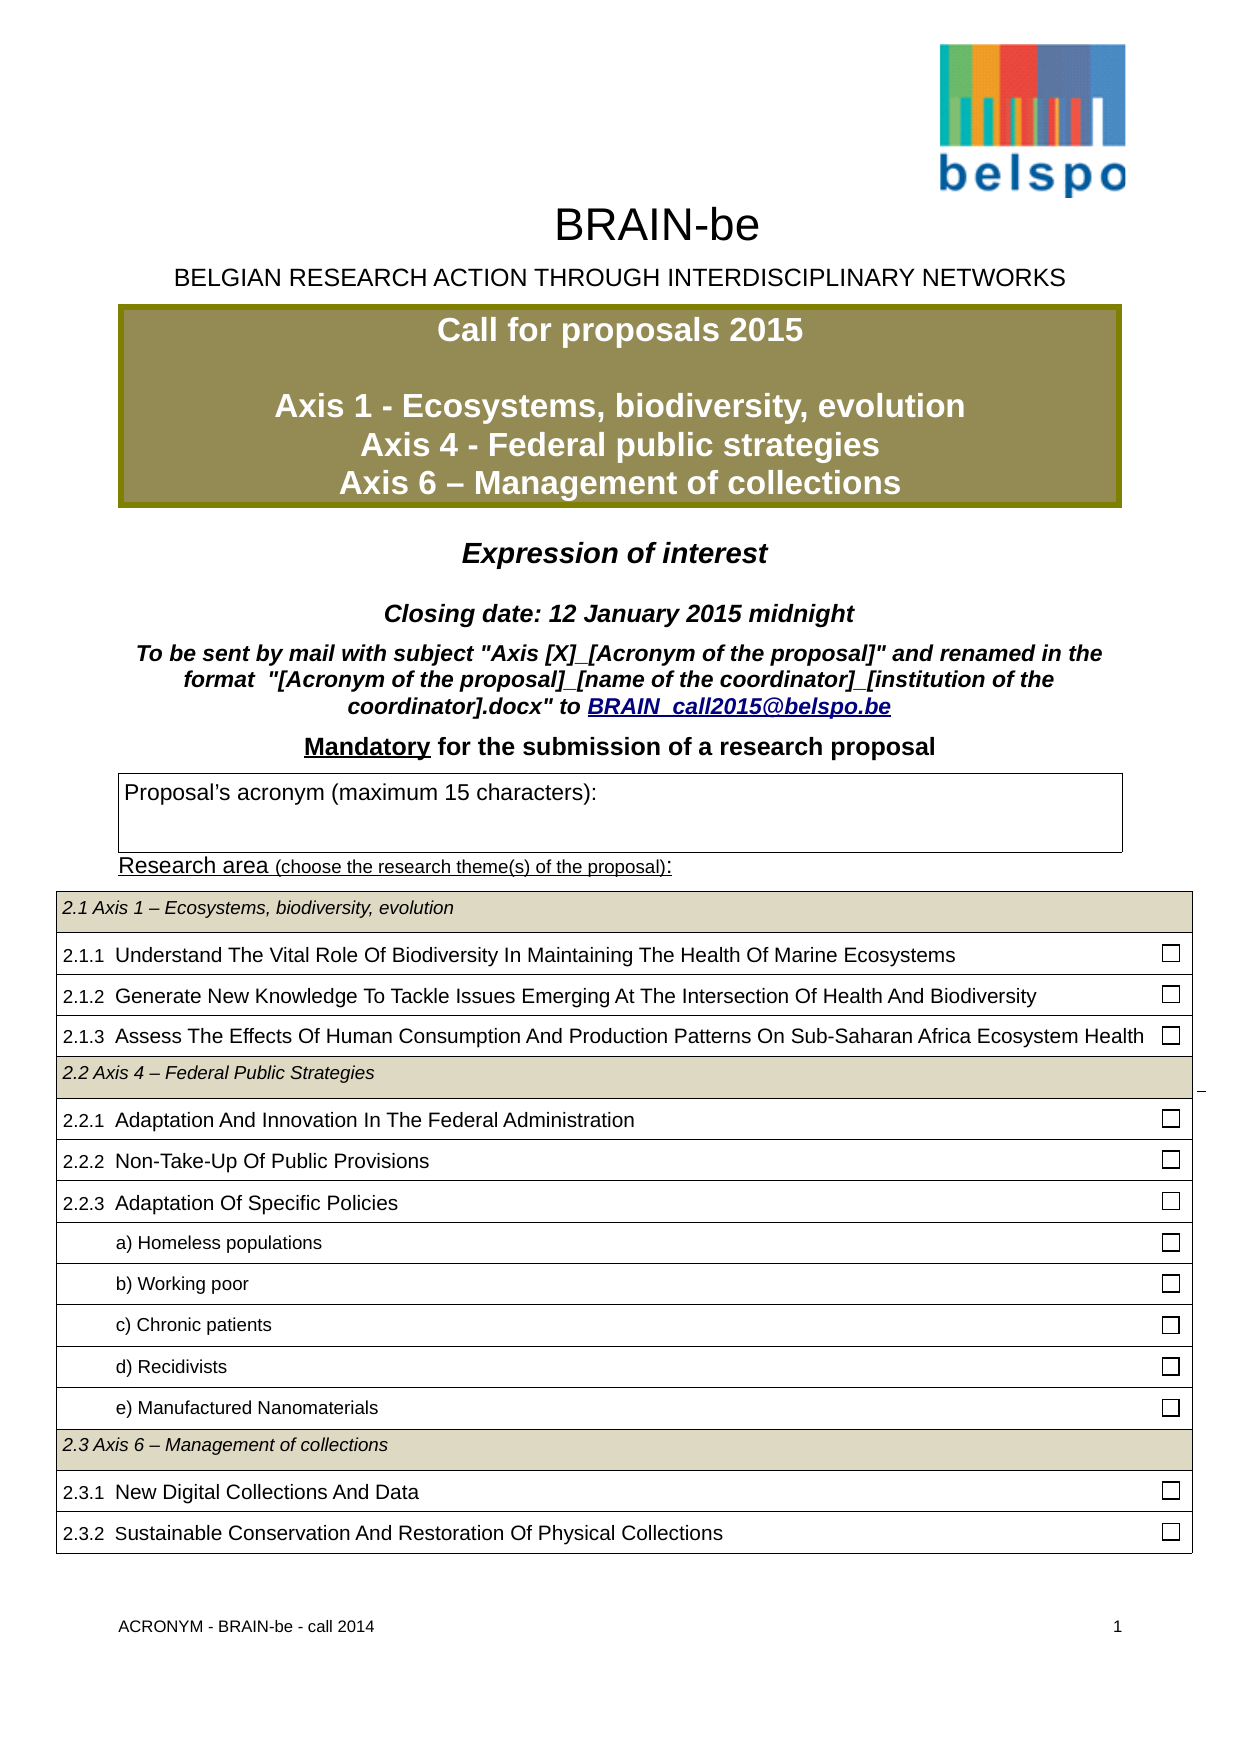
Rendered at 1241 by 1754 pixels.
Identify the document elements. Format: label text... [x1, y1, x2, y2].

table_cell 2.3.1 New Digital Collections And Data [57, 1471, 1192, 1511]
table_cell 2.2.3 Adaptation Of Specific Policies [57, 1181, 1192, 1222]
table_cell 2.1.1 Understand The Vital Role Of Biodiversity In Maintaining The Health Of Marine Ecosystems [57, 933, 1192, 973]
text BELGIAN RESEARCH ACTION THROUGH INTERDISCIPLINARY NETWORKS [118, 263, 1122, 291]
text BRAIN-be [118, 118, 1122, 250]
table_cell 2.2.1 Adaptation And Innovation In The Federal Administration [57, 1099, 1192, 1139]
table_cell 2.3 Axis 6 – Management of collections [57, 1430, 1192, 1470]
table_cell d) Recidivists [57, 1347, 1192, 1387]
table_cell 2.1.2 Generate New Knowledge To Tackle Issues Emerging At The Intersection Of Health And Biodiversity [57, 975, 1192, 1015]
table_header Call for proposals 2015 Axis 1 - Ecosystems, biodiversity, evolution Axis 4 - Federal public strategies Axis 6 – Management of collections [118, 304, 1122, 508]
table_cell b) Working poor [57, 1264, 1192, 1304]
table_cell 2.2 Axis 4 – Federal Public Strategies [57, 1057, 1192, 1098]
table_cell a) Homeless populations [57, 1223, 1192, 1263]
text Research area (choose the research theme(s) of the proposal): [118, 853, 1122, 878]
text Closing date: 12 January 2015 midnight [118, 599, 1122, 627]
table_cell e) Manufactured Nanomaterials [57, 1388, 1192, 1428]
table_header Proposal’s acronym (maximum 15 characters): [119, 774, 1122, 852]
table_cell c) Chronic patients [57, 1305, 1192, 1346]
table_header 2.1 Axis 1 – Ecosystems, biodiversity, evolution [57, 892, 1192, 932]
table_cell 2.3.2 Sustainable Conservation And Restoration Of Physical Collections [57, 1512, 1192, 1552]
text Mandatory for the submission of a research proposal [118, 731, 1122, 760]
table_cell 2.2.2 Non-Take-Up Of Public Provisions [57, 1140, 1192, 1180]
text Expression of interest [118, 536, 1122, 570]
table_cell 2.1.3 Assess The Effects Of Human Consumption And Production Patterns On Sub-Saharan Africa Ecosystem Health [57, 1016, 1192, 1056]
text To be sent by mail with subject "Axis [X]_[Acronym of the proposal]" and renamed in the format "[Acronym of the proposal]_[name of the coordinator]_[institution of the coordinator].docx" to BRAIN_call2015@belspo.be [118, 640, 1122, 719]
